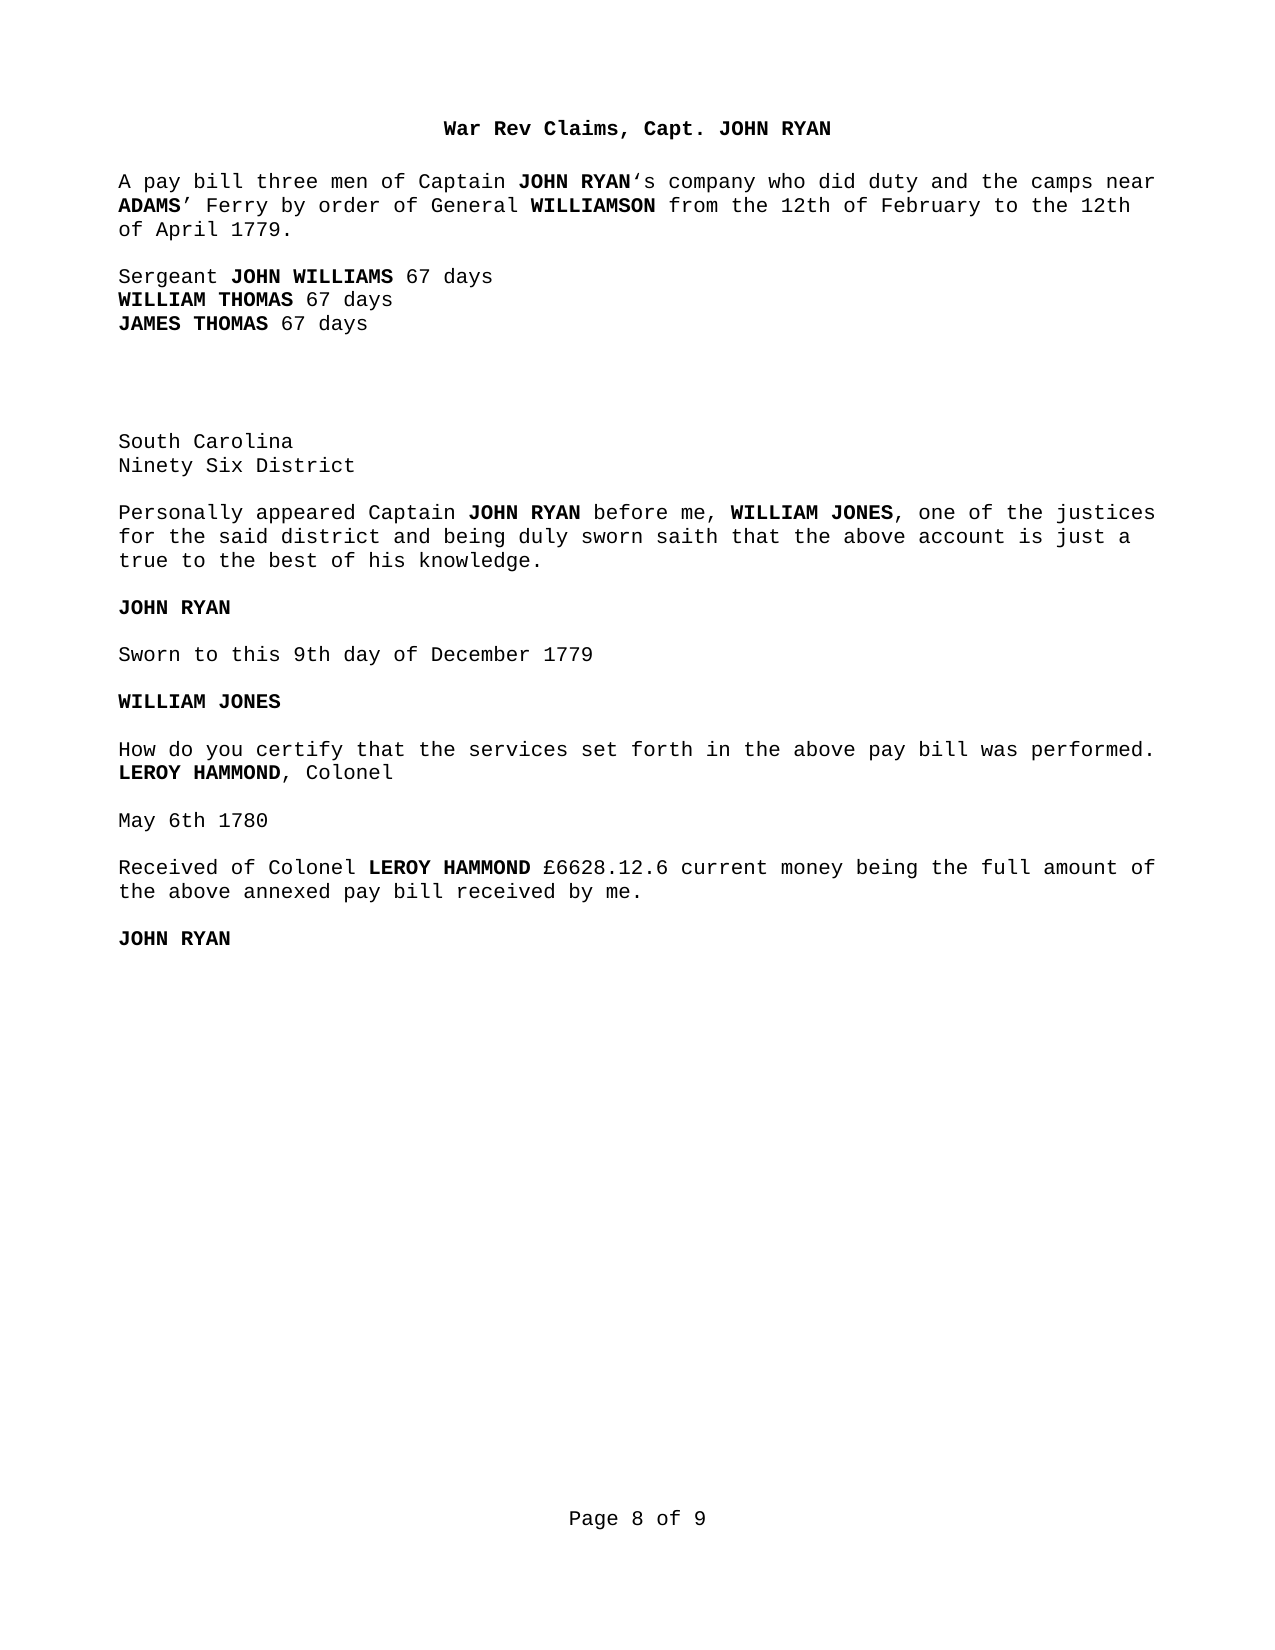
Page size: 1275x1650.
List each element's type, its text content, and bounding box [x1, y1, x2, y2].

text Sworn to this 9th day of December 1779 [118, 644, 1157, 668]
text James THOMAS 67 days [118, 313, 1157, 337]
text Personally appeared Captain JOHN RYAN before me, William Jones, one of the justices for the said district and being duly sworn saith that the above account is just a true to the best of his knowledge. [118, 502, 1157, 573]
text JOHN RYAN [118, 597, 1157, 621]
text William Jones [118, 691, 1157, 715]
text JOHN RYAN [118, 928, 1157, 952]
text Ninety Six District [118, 455, 1157, 479]
text Sergeant JOHN Williams 67 days [118, 266, 1157, 289]
text A pay bill three men of Captain JOHN RYAN‘s company who did duty and the camps near Adams’ Ferry by order of General Williamson from the 12th of February to the 12th of April 1779. [118, 171, 1157, 242]
text William THOMAS 67 days [118, 289, 1157, 313]
text May 6th 1780 [118, 810, 1157, 833]
text Received of Colonel Leroy Hammond £6628.12.6 current money being the full amount of the above annexed pay bill received by me. [118, 857, 1157, 904]
text How do you certify that the services set forth in the above pay bill was performed. Leroy Hammond, Colonel [118, 739, 1157, 786]
text South Carolina [118, 431, 1157, 455]
